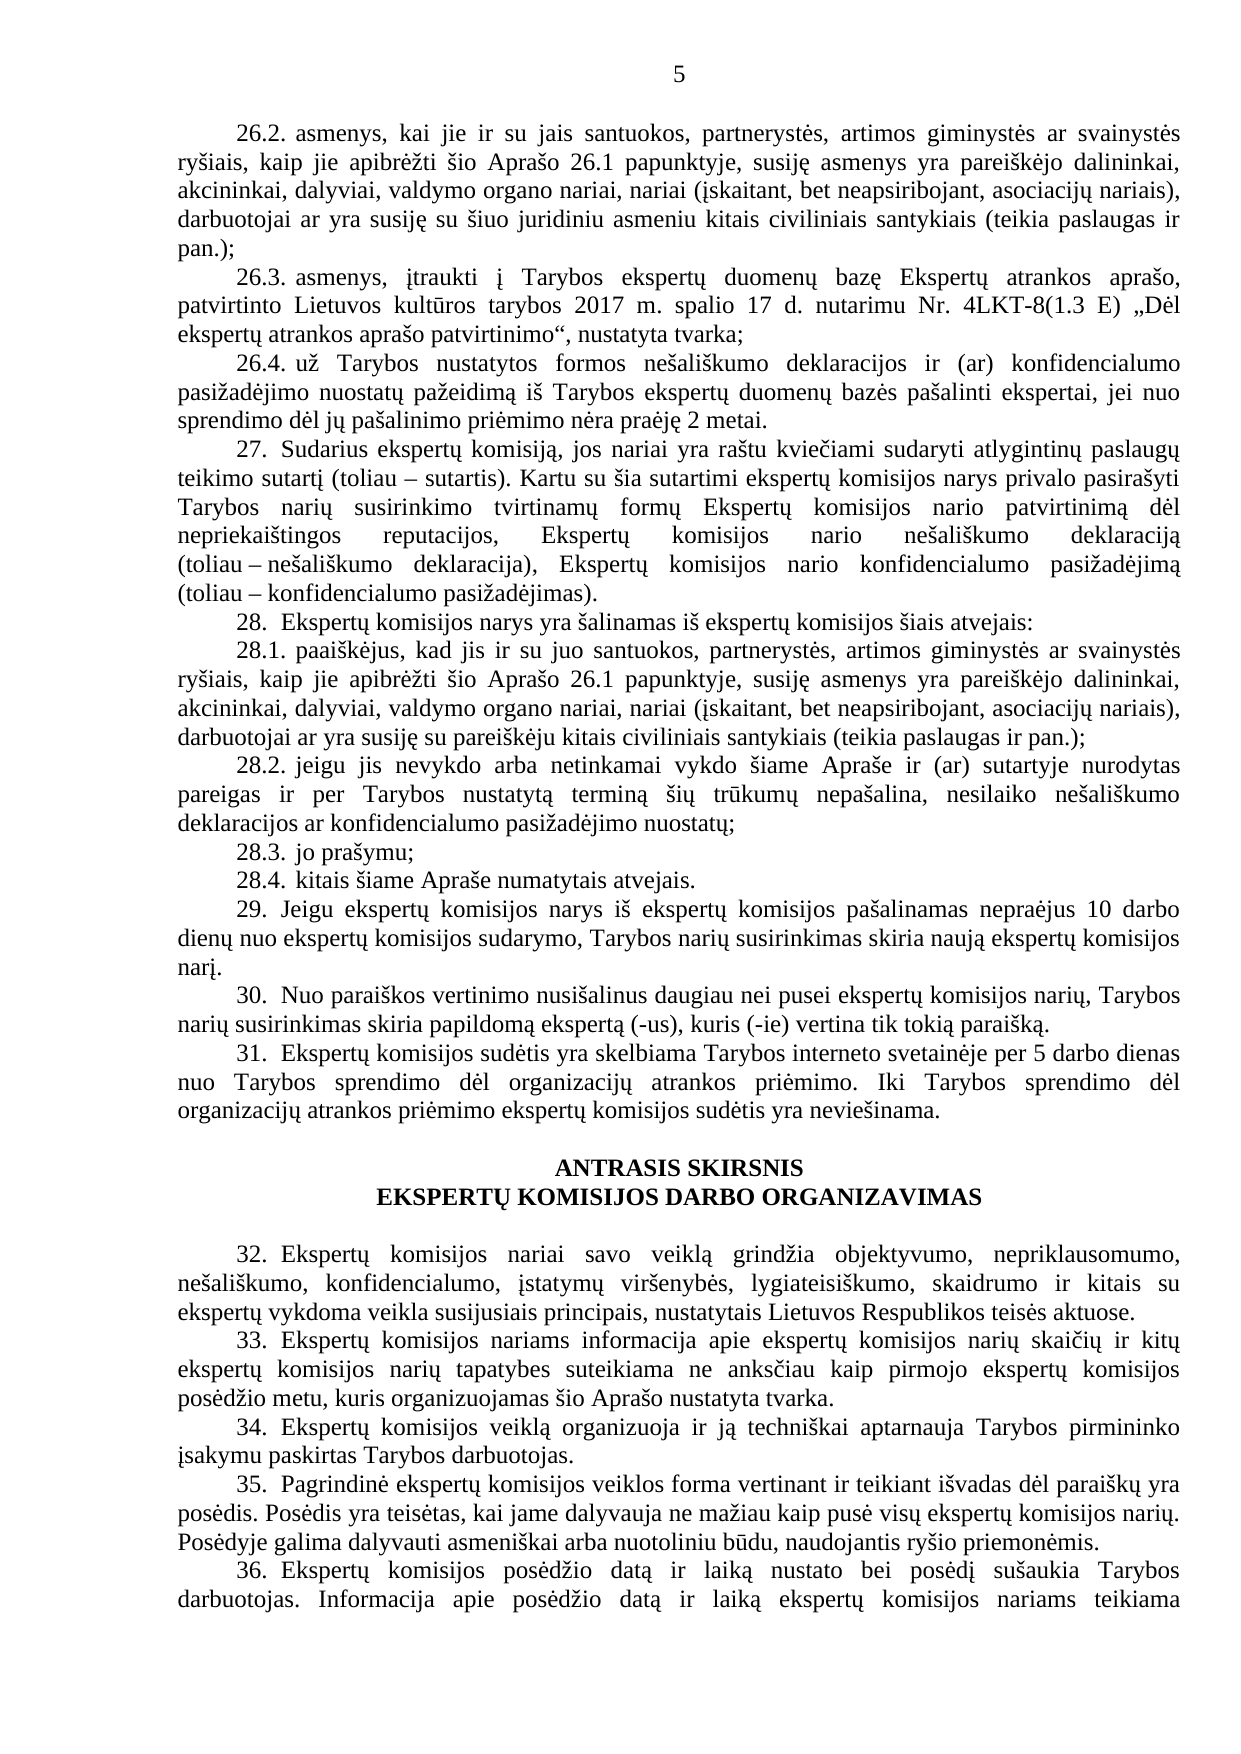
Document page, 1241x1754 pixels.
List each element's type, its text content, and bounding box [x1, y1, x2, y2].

text 26.2. asmenys, kai jie ir su jais santuokos, partnerystės, artimos giminystės ar svainystės ryšiais, kaip jie apibrėžti šio Aprašo 26.1 papunktyje, susiję asmenys yra pareiškėjo dalininkai, akcininkai, dalyviai, valdymo organo nariai, nariai (įskaitant, bet neapsiribojant, asociacijų nariais), darbuotojai ar yra susiję su šiuo juridiniu asmeniu kitais civiliniais santykiais (teikia paslaugas ir pan.); [177, 118, 1181, 262]
text 34. Ekspertų komisijos veiklą organizuoja ir ją techniškai aptarnauja Tarybos pirmininko įsakymu paskirtas Tarybos darbuotojas. [177, 1412, 1181, 1469]
text 28.4. kitais šiame Apraše numatytais atvejais. [177, 866, 1181, 894]
text 30. Nuo paraiškos vertinimo nusišalinus daugiau nei pusei ekspertų komisijos narių, Tarybos narių susirinkimas skiria papildomą ekspertą (-us), kuris (-ie) vertina tik tokią paraišką. [177, 981, 1181, 1038]
text 28.1. paaiškėjus, kad jis ir su juo santuokos, partnerystės, artimos giminystės ar svainystės ryšiais, kaip jie apibrėžti šio Aprašo 26.1 papunktyje, susiję asmenys yra pareiškėjo dalininkai, akcininkai, dalyviai, valdymo organo nariai, nariai (įskaitant, bet neapsiribojant, asociacijų nariais), darbuotojai ar yra susiję su pareiškėju kitais civiliniais santykiais (teikia paslaugas ir pan.); [177, 636, 1181, 751]
text 28.3. jo prašymu; [177, 837, 1181, 866]
text 31. Ekspertų komisijos sudėtis yra skelbiama Tarybos interneto svetainėje per 5 darbo dienas nuo Tarybos sprendimo dėl organizacijų atrankos priėmimo. Iki Tarybos sprendimo dėl organizacijų atrankos priėmimo ekspertų komisijos sudėtis yra neviešinama. [177, 1038, 1181, 1124]
text ANTRASIS SKIRSNIS [177, 1153, 1181, 1182]
text 32. Ekspertų komisijos nariai savo veiklą grindžia objektyvumo, nepriklausomumo, nešališkumo, konfidencialumo, įstatymų viršenybės, lygiateisiškumo, skaidrumo ir kitais su ekspertų vykdoma veikla susijusiais principais, nustatytais Lietuvos Respublikos teisės aktuose. [177, 1239, 1181, 1326]
text 28.2. jeigu jis nevykdo arba netinkamai vykdo šiame Apraše ir (ar) sutartyje nurodytas pareigas ir per Tarybos nustatytą terminą šių trūkumų nepašalina, nesilaiko nešališkumo deklaracijos ar konfidencialumo pasižadėjimo nuostatų; [177, 751, 1181, 837]
text 26.4. už Tarybos nustatytos formos nešališkumo deklaracijos ir (ar) konfidencialumo pasižadėjimo nuostatų pažeidimą iš Tarybos ekspertų duomenų bazės pašalinti ekspertai, jei nuo sprendimo dėl jų pašalinimo priėmimo nėra praėję 2 metai. [177, 348, 1181, 434]
text 33. Ekspertų komisijos nariams informacija apie ekspertų komisijos narių skaičių ir kitų ekspertų komisijos narių tapatybes suteikiama ne anksčiau kaip pirmojo ekspertų komisijos posėdžio metu, kuris organizuojamas šio Aprašo nustatyta tvarka. [177, 1326, 1181, 1412]
text 29. Jeigu ekspertų komisijos narys iš ekspertų komisijos pašalinamas nepraėjus 10 darbo dienų nuo ekspertų komisijos sudarymo, Tarybos narių susirinkimas skiria naują ekspertų komisijos narį. [177, 894, 1181, 981]
text EKSPERTŲ KOMISIJOS DARBO ORGANIZAVIMAS [177, 1182, 1181, 1211]
text 36. Ekspertų komisijos posėdžio datą ir laiką nustato bei posėdį sušaukia Tarybos darbuotojas. Informacija apie posėdžio datą ir laiką ekspertų komisijos nariams teikiama [177, 1556, 1181, 1613]
text 27. Sudarius ekspertų komisiją, jos nariai yra raštu kviečiami sudaryti atlygintinų paslaugų teikimo sutartį (toliau – sutartis). Kartu su šia sutartimi ekspertų komisijos narys privalo pasirašyti Tarybos narių susirinkimo tvirtinamų formų Ekspertų komisijos nario patvirtinimą dėl nepriekaištingos reputacijos, Ekspertų komisijos nario nešališkumo deklaraciją (toliau – nešališkumo deklaracija), Ekspertų komisijos nario konfidencialumo pasižadėjimą (toliau – konfidencialumo pasižadėjimas). [177, 434, 1181, 607]
text 26.3. asmenys, įtraukti į Tarybos ekspertų duomenų bazę Ekspertų atrankos aprašo, patvirtinto Lietuvos kultūros tarybos 2017 m. spalio 17 d. nutarimu Nr. 4LKT-8(1.3 E) „Dėl ekspertų atrankos aprašo patvirtinimo“, nustatyta tvarka; [177, 262, 1181, 348]
text 35. Pagrindinė ekspertų komisijos veiklos forma vertinant ir teikiant išvadas dėl paraiškų yra posėdis. Posėdis yra teisėtas, kai jame dalyvauja ne mažiau kaip pusė visų ekspertų komisijos narių. Posėdyje galima dalyvauti asmeniškai arba nuotoliniu būdu, naudojantis ryšio priemonėmis. [177, 1469, 1181, 1556]
text 28. Ekspertų komisijos narys yra šalinamas iš ekspertų komisijos šiais atvejais: [177, 607, 1181, 636]
